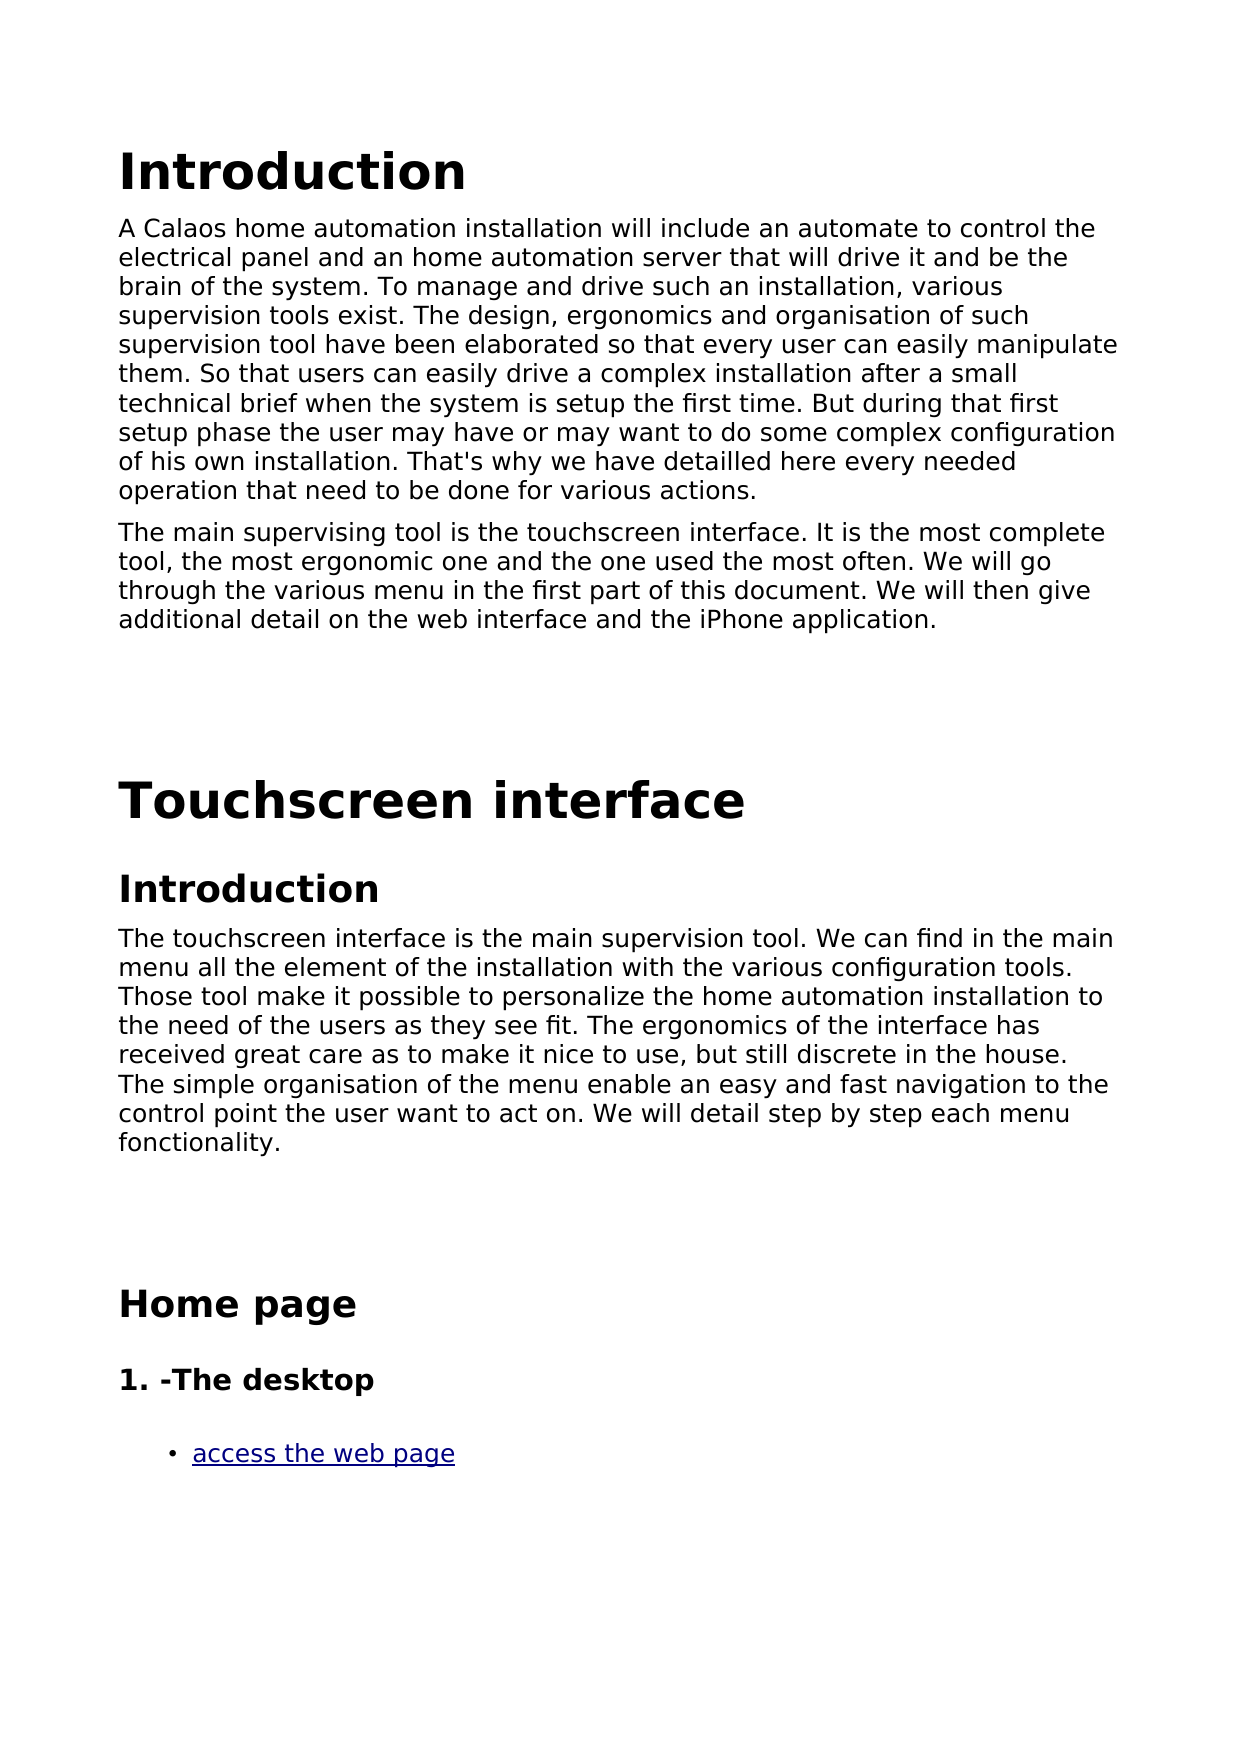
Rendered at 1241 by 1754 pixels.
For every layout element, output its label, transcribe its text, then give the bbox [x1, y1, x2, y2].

list access the web page [177, 1439, 1122, 1469]
subtitle Introduction [118, 143, 1122, 201]
subtitle Introduction [118, 868, 1122, 912]
subtitle 1. -The desktop [118, 1363, 1122, 1397]
subtitle Home page [118, 1282, 1122, 1326]
subtitle Touchscreen interface [118, 772, 1122, 830]
text A Calaos home automation installation will include an automate to control the electrical panel and an home automation server that will drive it and be the brain of the system. To manage and drive such an installation, various supervision tools exist. The design, ergonomics and organisation of such supervision tool have been elaborated so that every user can easily manipulate them. So that users can easily drive a complex installation after a small technical brief when the system is setup the first time. But during that first setup phase the user may have or may want to do some complex configuration of his own installation. That's why we have detailled here every needed operation that need to be done for various actions. [118, 214, 1122, 506]
text The touchscreen interface is the main supervision tool. We can find in the main menu all the element of the installation with the various configuration tools. Those tool make it possible to personalize the home automation installation to the need of the users as they see fit. The ergonomics of the interface has received great care as to make it nice to use, but still discrete in the house. The simple organisation of the menu enable an easy and fast navigation to the control point the user want to act on. We will detail step by step each menu fonctionality. [118, 924, 1122, 1245]
text The main supervising tool is the touchscreen interface. It is the most complete tool, the most ergonomic one and the one used the most often. We will go through the various menu in the first part of this document. We will then give additional detail on the web interface and the iPhone application. [118, 518, 1122, 635]
